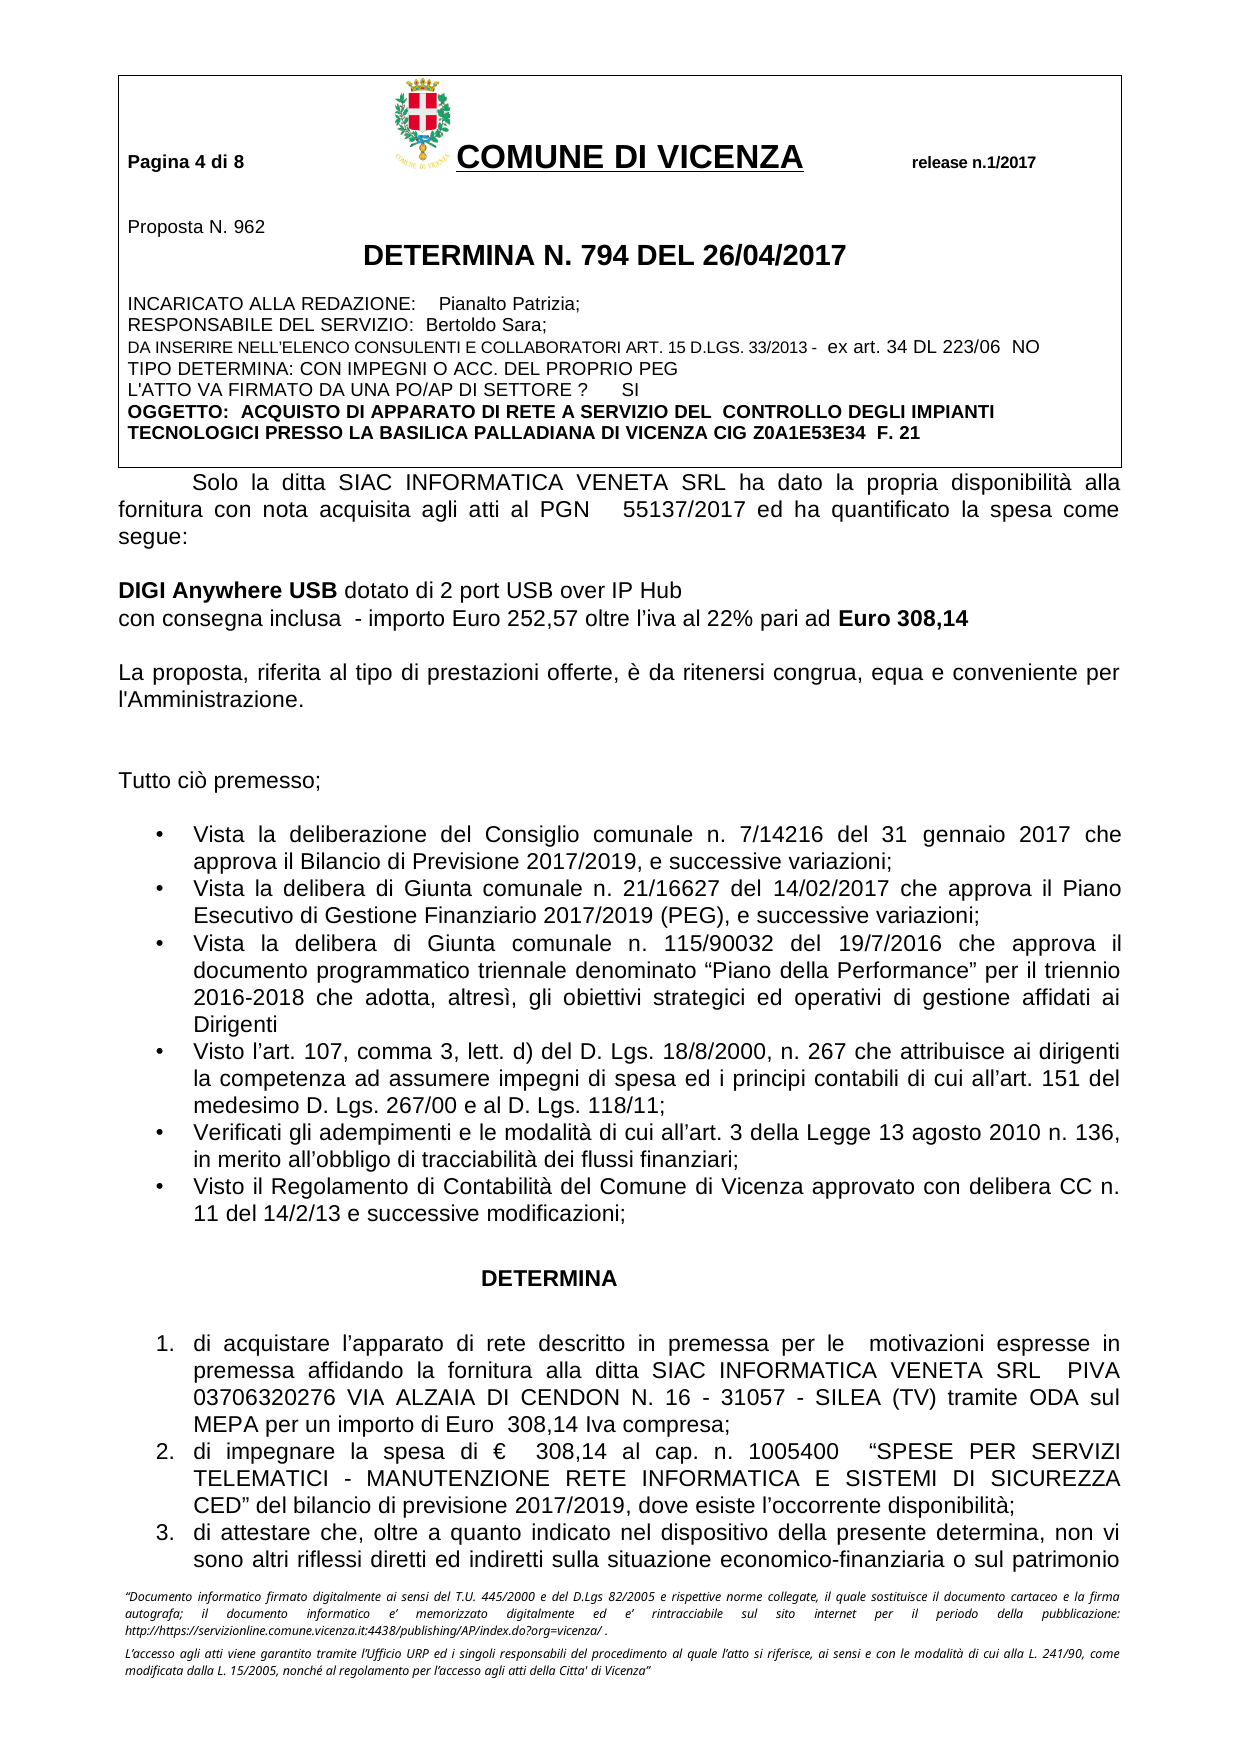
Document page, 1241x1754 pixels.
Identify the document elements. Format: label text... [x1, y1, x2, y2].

list di impegnare la spesa di € 308,14 al cap. n. 1005400 “SPESE PER SERVIZI TELEMATICI - MANUTENZIONE RETE INFORMATICA E SISTEMI DI SICUREZZA CED” del bilancio di previsione 2017/2019, dove esiste l’occorrente disponibilità; [156, 1437, 1122, 1518]
text DIGI Anywhere USB dotato di 2 port USB over IP Hub [118, 577, 1122, 604]
list di attestare che, oltre a quanto indicato nel dispositivo della presente determina, non vi sono altri riflessi diretti ed indiretti sulla situazione economico-finanziaria o sul patrimonio [156, 1518, 1122, 1573]
text DETERMINA [118, 1254, 1122, 1291]
text Solo la ditta SIAC INFORMATICA VENETA SRL ha dato la propria disponibilità alla fornitura con nota acquisita agli atti al PGN 55137/2017 ed ha quantificato la spesa come segue: [118, 468, 1122, 550]
text Tutto ciò premesso; [118, 766, 1122, 793]
list Verificati gli adempimenti e le modalità di cui all’art. 3 della Legge 13 agosto 2010 n. 136, in merito all’obbligo di tracciabilità dei flussi finanziari; [156, 1118, 1122, 1173]
text con consegna inclusa - importo Euro 252,57 oltre l’iva al 22% pari ad Euro 308,14 [118, 604, 1122, 631]
list Visto l’art. 107, comma 3, lett. d) del D. Lgs. 18/8/2000, n. 267 che attribuisce ai dirigenti la competenza ad assumere impegni di spesa ed i principi contabili di cui all’art. 151 del medesimo D. Lgs. 267/00 e al D. Lgs. 118/11; [156, 1037, 1122, 1118]
list Vista la deliberazione del Consiglio comunale n. 7/14216 del 31 gennaio 2017 che approva il Bilancio di Previsione 2017/2019, e successive variazioni; [156, 821, 1122, 875]
picture [394, 78, 451, 169]
list Vista la delibera di Giunta comunale n. 115/90032 del 19/7/2016 che approva il documento programmatico triennale denominato “Piano della Performance” per il triennio 2016-2018 che adotta, altresì, gli obiettivi strategici ed operativi di gestione affidati ai Dirigenti [156, 929, 1122, 1037]
list Visto il Regolamento di Contabilità del Comune di Vicenza approvato con delibera CC n. 11 del 14/2/13 e successive modificazioni; [156, 1173, 1122, 1227]
list di acquistare l’apparato di rete descritto in premessa per le motivazioni espresse in premessa affidando la fornitura alla ditta SIAC INFORMATICA VENETA SRL PIVA 03706320276 VIA ALZAIA DI CENDON N. 16 - 31057 - SILEA (TV) tramite ODA sul MEPA per un importo di Euro 308,14 Iva compresa; [156, 1329, 1122, 1437]
list Vista la delibera di Giunta comunale n. 21/16627 del 14/02/2017 che approva il Piano Esecutivo di Gestione Finanziario 2017/2019 (PEG), e successive variazioni; [156, 875, 1122, 929]
text La proposta, riferita al tipo di prestazioni offerte, è da ritenersi congrua, equa e conveniente per l'Amministrazione. [118, 658, 1122, 712]
